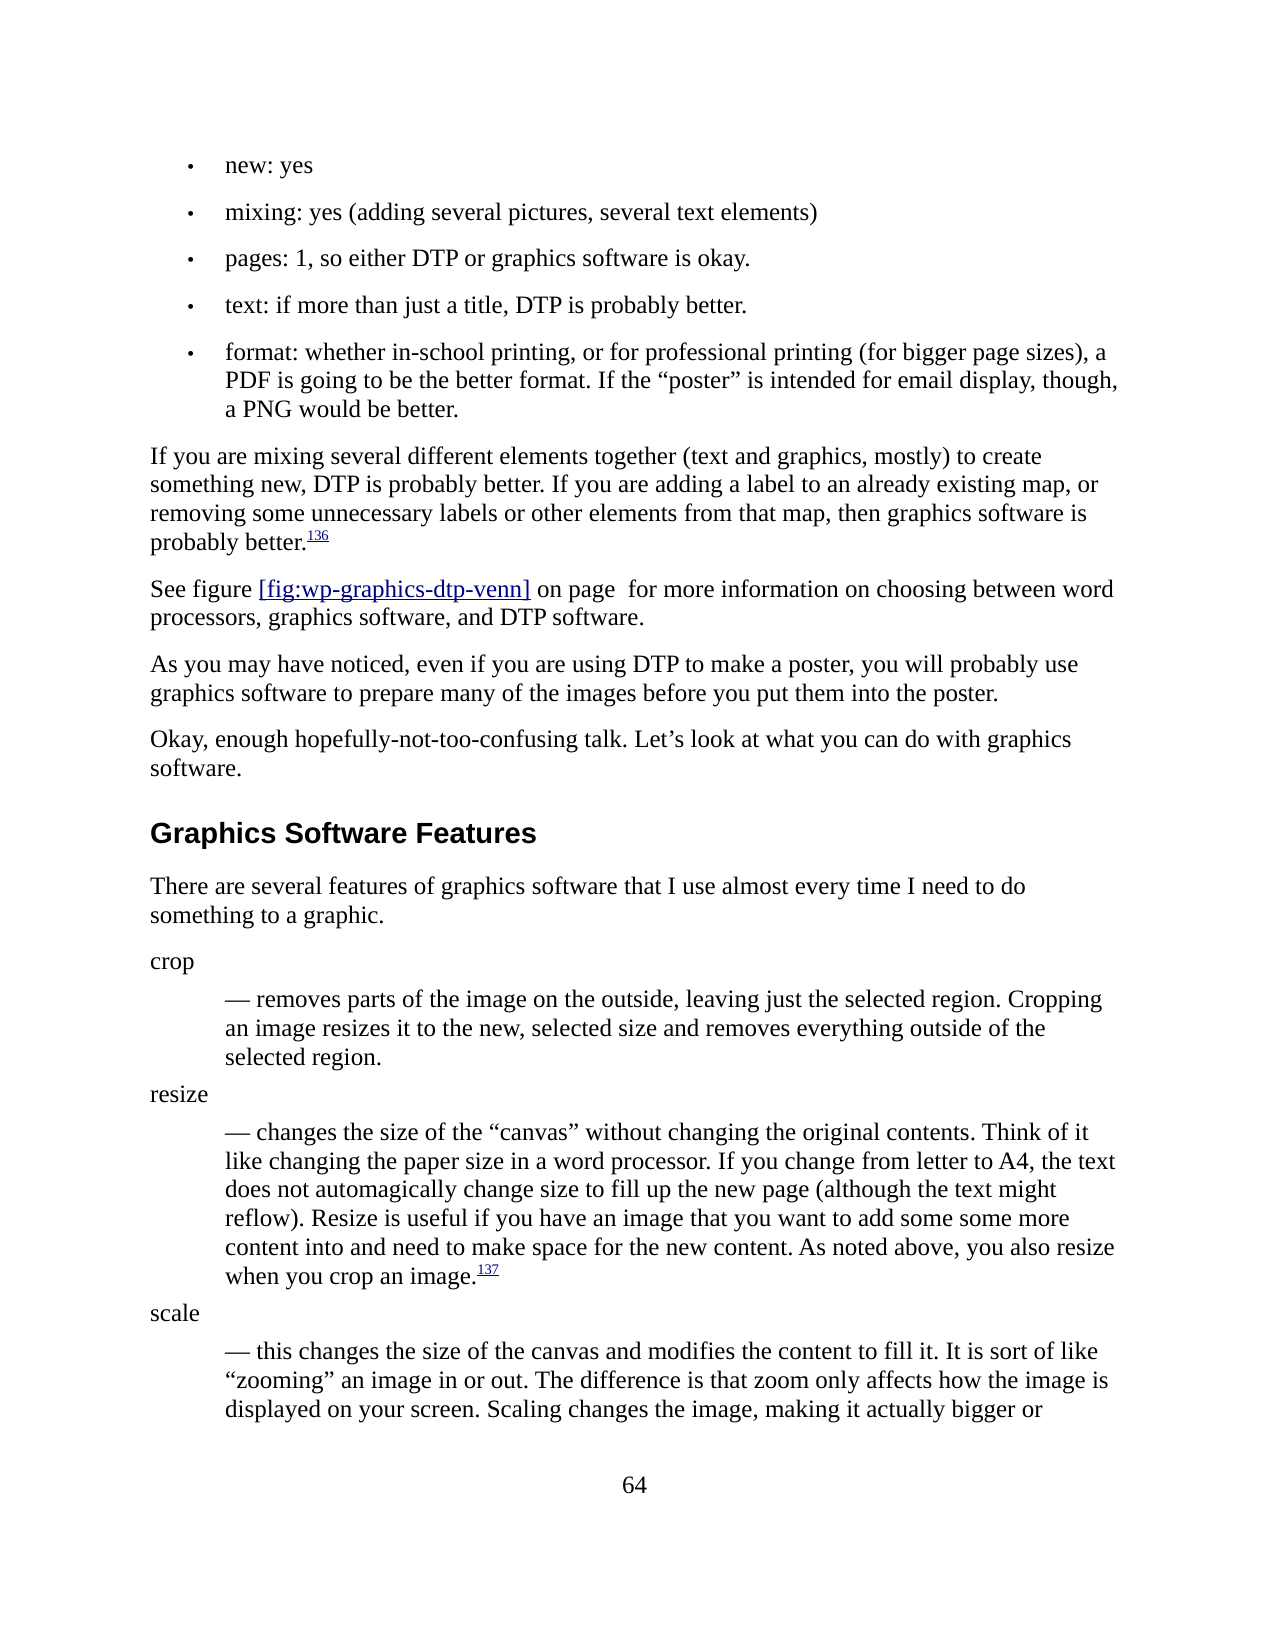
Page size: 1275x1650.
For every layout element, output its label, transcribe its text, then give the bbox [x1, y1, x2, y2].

text — removes parts of the image on the outside, leaving just the selected region. Cropping an image resizes it to the new, selected size and removes everything outside of the selected region. [225, 984, 1125, 1070]
text resize [150, 1079, 1125, 1108]
text If you are mixing several different elements together (text and graphics, mostly) to create something new, DTP is probably better. If you are adding a label to an already existing map, or removing some unnecessary labels or other elements from that map, then graphics software is probably better.136 [150, 441, 1125, 556]
text See figure [fig:wp-graphics-dtp-venn] on page for more information on choosing between word processors, graphics software, and DTP software. [150, 574, 1125, 631]
text crop [150, 946, 1125, 975]
list mixing: yes (adding several pictures, several text elements) [187, 197, 1125, 225]
list new: yes [187, 150, 1125, 179]
subtitle Graphics Software Features [150, 816, 1125, 849]
text — changes the size of the “canvas” without changing the original contents. Think of it like changing the paper size in a word processor. If you change from letter to A4, the text does not automagically change size to fill up the new page (although the text might reflow). Resize is useful if you have an image that you want to add some some more content into and need to make space for the new content. As noted above, you also resize when you crop an image.137 [225, 1117, 1125, 1289]
text There are several features of graphics software that I use almost every time I need to do something to a graphic. [150, 871, 1125, 928]
text Okay, enough hopefully-not-too-confusing talk. Let’s look at what you can do with graphics software. [150, 724, 1125, 782]
list pages: 1, so either DTP or graphics software is okay. [187, 243, 1125, 272]
text scale [150, 1298, 1125, 1327]
text — this changes the size of the canvas and modifies the content to fill it. It is sort of like “zooming” an image in or out. The difference is that zoom only affects how the image is displayed on your screen. Scaling changes the image, making it actually bigger or [225, 1336, 1125, 1422]
list text: if more than just a title, DTP is probably better. [187, 290, 1125, 319]
list format: whether in-school printing, or for professional printing (for bigger page sizes), a PDF is going to be the better format. If the “poster” is intended for email display, though, a PNG would be better. [187, 337, 1125, 423]
text As you may have noticed, even if you are using DTP to make a poster, you will probably use graphics software to prepare many of the images before you put them into the poster. [150, 649, 1125, 707]
